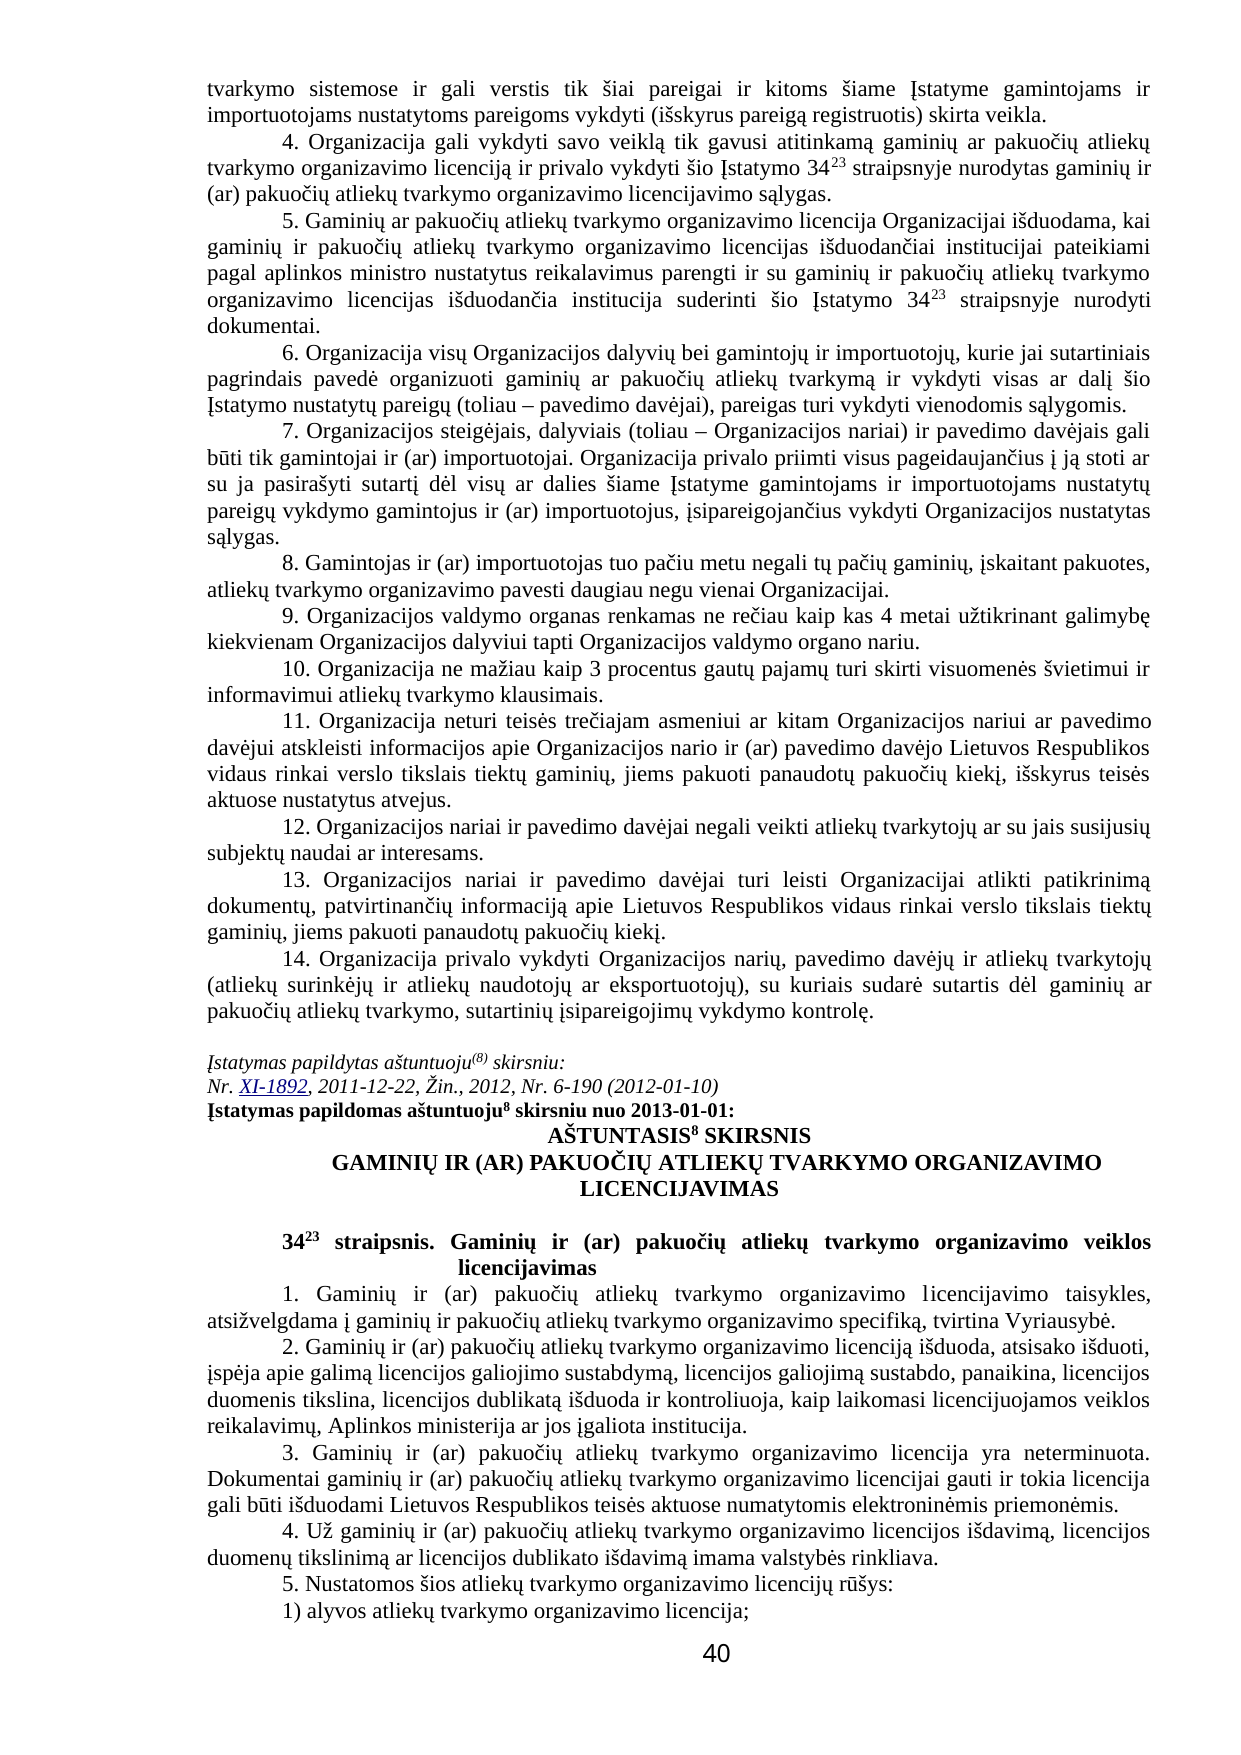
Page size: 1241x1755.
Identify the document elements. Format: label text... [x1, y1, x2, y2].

text 9. Organizacijos valdymo organas renkamas ne rečiau kaip kas 4 metai užtikrinant galimybę kiekvienam Organizacijos dalyviui tapti Organizacijos valdymo organo nariu. [207, 602, 1152, 655]
text 8. Gamintojas ir (ar) importuotojas tuo pačiu metu negali tų pačių gaminių, įskaitant pakuotes, atliekų tvarkymo organizavimo pavesti daugiau negu vienai Organizacijai. [207, 549, 1152, 602]
text 6. Organizacija visų Organizacijos dalyvių bei gamintojų ir importuotojų, kurie jai sutartiniais pagrindais pavedė organizuoti gaminių ar pakuočių atliekų tvarkymą ir vykdyti visas ar dalį šio Įstatymo nustatytų pareigų (toliau – pavedimo davėjai), pareigas turi vykdyti vienodomis sąlygomis. [207, 338, 1152, 418]
text 4. Už gaminių ir (ar) pakuočių atliekų tvarkymo organizavimo licencijos išdavimą, licencijos duomenų tikslinimą ar licencijos dublikato išdavimą imama valstybės rinkliava. [207, 1518, 1152, 1570]
text 11. Organizacija neturi teisės trečiajam asmeniui ar kitam Organizacijos nariui ar pavedimo davėjui atskleisti informacijos apie Organizacijos nario ir (ar) pavedimo davėjo Lietuvos Respublikos vidaus rinkai verslo tikslais tiektų gaminių, jiems pakuoti panaudotų pakuočių kiekį, išskyrus teisės aktuose nustatytus atvejus. [207, 707, 1152, 813]
text 3. Gaminių ir (ar) pakuočių atliekų tvarkymo organizavimo licencija yra neterminuota. Dokumentai gaminių ir (ar) pakuočių atliekų tvarkymo organizavimo licencijai gauti ir tokia licencija gali būti išduodami Lietuvos Respublikos teisės aktuose numatytomis elektroninėmis priemonėmis. [207, 1438, 1152, 1518]
text 10. Organizacija ne mažiau kaip 3 procentus gautų pajamų turi skirti visuomenės švietimui ir informavimui atliekų tvarkymo klausimais. [207, 655, 1152, 707]
text Įstatymas papildytas aštuntuoju(8) skirsniu: [207, 1050, 1152, 1074]
text 5. Nustatomos šios atliekų tvarkymo organizavimo licencijų rūšys: [207, 1570, 1152, 1597]
text 1) alyvos atliekų tvarkymo organizavimo licencija; [207, 1597, 1152, 1623]
text 13. Organizacijos nariai ir pavedimo davėjai turi leisti Organizacijai atlikti patikrinimą dokumentų, patvirtinančių informaciją apie Lietuvos Respublikos vidaus rinkai verslo tikslais tiektų gaminių, jiems pakuoti panaudotų pakuočių kiekį. [207, 866, 1152, 945]
text 7. Organizacijos steigėjais, dalyviais (toliau – Organizacijos nariai) ir pavedimo davėjais gali būti tik gamintojai ir (ar) importuotojai. Organizacija privalo priimti visus pageidaujančius į ją stoti ar su ja pasirašyti sutartį dėl visų ar dalies šiame Įstatyme gamintojams ir importuotojams nustatytų pareigų vykdymo gamintojus ir (ar) importuotojus, įsipareigojančius vykdyti Organizacijos nustatytas sąlygas. [207, 418, 1152, 549]
text tvarkymo sistemose ir gali verstis tik šiai pareigai ir kitoms šiame Įstatyme gamintojams ir importuotojams nustatytoms pareigoms vykdyti (išskyrus pareigą registruotis) skirta veikla. [207, 75, 1152, 128]
text 12. Organizacijos nariai ir pavedimo davėjai negali veikti atliekų tvarkytojų ar su jais susijusių subjektų naudai ar interesams. [207, 813, 1152, 866]
text 3423 straipsnis. Gaminių ir (ar) pakuočių atliekų tvarkymo organizavimo veiklos licencijavimas [282, 1228, 1152, 1280]
text 14. Organizacija privalo vykdyti Organizacijos narių, pavedimo davėjų ir atliekų tvarkytojų (atliekų surinkėjų ir atliekų naudotojų ar eksportuotojų), su kuriais sudarė sutartis dėl gaminių ar pakuočių atliekų tvarkymo, sutartinių įsipareigojimų vykdymo kontrolę. [207, 945, 1152, 1024]
text AŠTUNTASIS8 SKIRSNIS [207, 1122, 1152, 1149]
text 2. Gaminių ir (ar) pakuočių atliekų tvarkymo organizavimo licenciją išduoda, atsisako išduoti, įspėja apie galimą licencijos galiojimo sustabdymą, licencijos galiojimą sustabdo, panaikina, licencijos duomenis tikslina, licencijos dublikatą išduoda ir kontroliuoja, kaip laikomasi licencijuojamos veiklos reikalavimų, Aplinkos ministerija ar jos įgaliota institucija. [207, 1333, 1152, 1438]
text Nr. XI-1892, 2011-12-22, Žin., 2012, Nr. 6-190 (2012-01-10) [207, 1074, 1152, 1098]
text 1. Gaminių ir (ar) pakuočių atliekų tvarkymo organizavimo licencijavimo taisykles, atsižvelgdama į gaminių ir pakuočių atliekų tvarkymo organizavimo specifiką, tvirtina Vyriausybė. [207, 1280, 1152, 1333]
text 4. Organizacija gali vykdyti savo veiklą tik gavusi atitinkamą gaminių ar pakuočių atliekų tvarkymo organizavimo licenciją ir privalo vykdyti šio Įstatymo 3423 straipsnyje nurodytas gaminių ir (ar) pakuočių atliekų tvarkymo organizavimo licencijavimo sąlygas. [207, 128, 1152, 207]
text 5. Gaminių ar pakuočių atliekų tvarkymo organizavimo licencija Organizacijai išduodama, kai gaminių ir pakuočių atliekų tvarkymo organizavimo licencijas išduodančiai institucijai pateikiami pagal aplinkos ministro nustatytus reikalavimus parengti ir su gaminių ir pakuočių atliekų tvarkymo organizavimo licencijas išduodančia institucija suderinti šio Įstatymo 3423 straipsnyje nurodyti dokumentai. [207, 207, 1152, 338]
text Įstatymas papildomas aštuntuoju8 skirsniu nuo 2013-01-01: [207, 1098, 1152, 1122]
text gaminių ir (ar) Pakuočių ATLIEKŲ TVARKYMO organizavimo licencijavimas [207, 1149, 1152, 1201]
